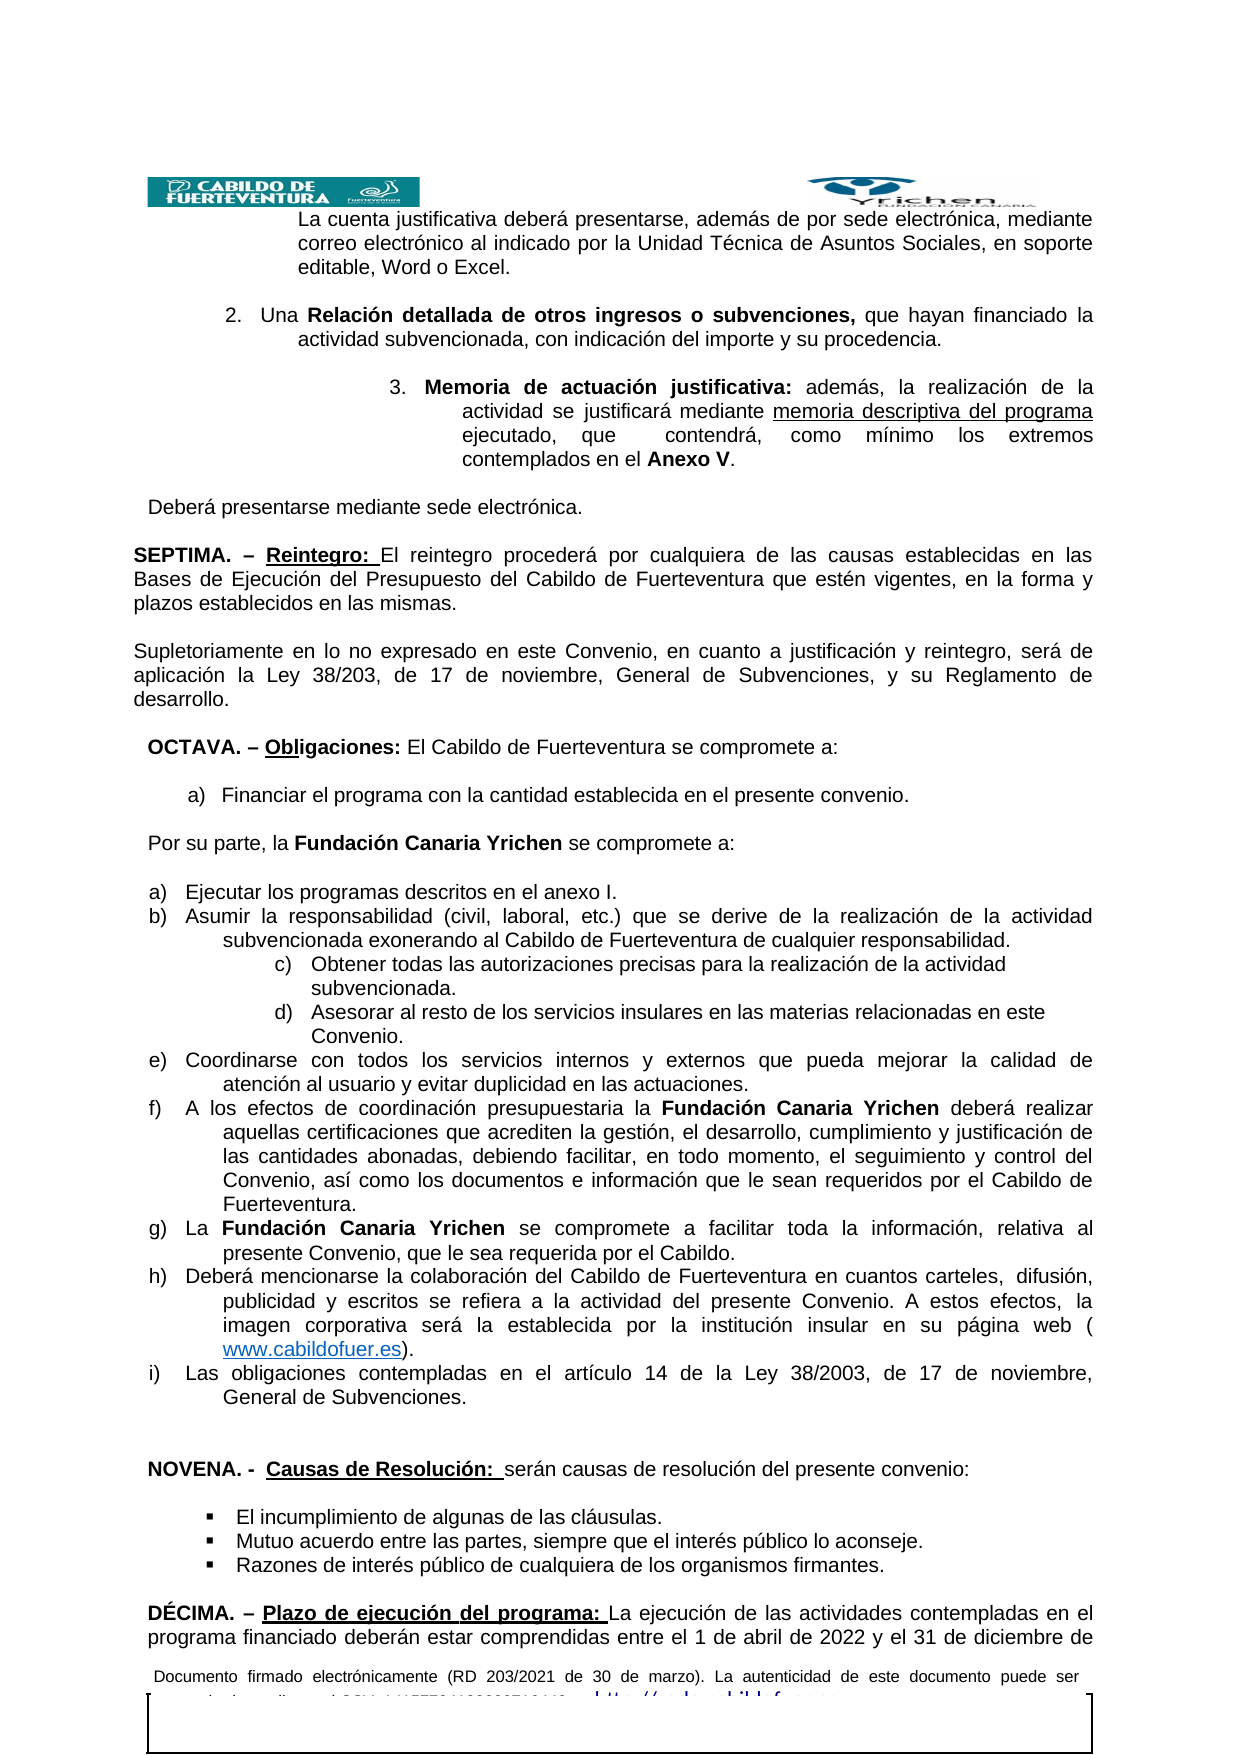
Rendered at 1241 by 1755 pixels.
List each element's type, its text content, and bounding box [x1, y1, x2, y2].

list Una Relación detallada de otros ingresos o subvenciones, que hayan financiado la actividad subvencionada, con indicación del importe y su procedencia. [225, 303, 1093, 351]
list Deberá mencionarse la colaboración del Cabildo de Fuerteventura en cuantos carteles, difusión, publicidad y escritos se refiera a la actividad del presente Convenio. A estos efectos, la imagen corporativa será la establecida por la institución insular en su página web ( www.cabildofuer.es). [149, 1264, 1093, 1361]
list El incumplimiento de algunas de las cláusulas. [221, 1504, 1107, 1529]
picture [147, 177, 420, 207]
list Asumir la responsabilidad (civil, laboral, etc.) que se derive de la realización de la actividad subvencionada exonerando al Cabildo de Fuerteventura de cualquier responsabilidad. [149, 903, 1093, 952]
list La Fundación Canaria Yrichen se compromete a facilitar toda la información, relativa al presente Convenio, que le sea requerida por el Cabildo. [149, 1216, 1093, 1264]
list Ejecutar los programas descritos en el anexo I. [149, 879, 1107, 903]
list Mutuo acuerdo entre las partes, siempre que el interés público lo aconseje. [221, 1529, 1107, 1553]
text OCTAVA. – Obligaciones: El Cabildo de Fuerteventura se compromete a: [147, 735, 1107, 759]
list Asesorar al resto de los servicios insulares en las materias relacionadas en este Convenio. [274, 999, 1107, 1047]
list Obtener todas las autorizaciones precisas para la realización de la actividad subvencionada. [274, 952, 1107, 999]
list Las obligaciones contempladas en el artículo 14 de la Ley 38/2003, de 17 de noviembre, General de Subvenciones. [149, 1361, 1093, 1409]
list A los efectos de coordinación presupuestaria la Fundación Canaria Yrichen deberá realizar aquellas certificaciones que acrediten la gestión, el desarrollo, cumplimiento y justificación de las cantidades abonadas, debiendo facilitar, en todo momento, el seguimiento y control del Convenio, así como los documentos e información que le sean requeridos por el Cabildo de Fuerteventura. [149, 1096, 1093, 1216]
list Memoria de actuación justificativa: además, la realización de la actividad se justificará mediante memoria descriptiva del programa ejecutado, que contendrá, como mínimo los extremos contemplados en el Anexo V. [389, 375, 1093, 471]
text NOVENA. - Causas de Resolución: serán causas de resolución del presente convenio: [147, 1457, 1093, 1481]
list Razones de interés público de cualquiera de los organismos firmantes. [221, 1553, 1107, 1577]
text SEPTIMA. – Reintegro: El reintegro procederá por cualquiera de las causas establecidas en las Bases de Ejecución del Presupuesto del Cabildo de Fuerteventura que estén vigentes, en la forma y plazos establecidos en las mismas. [133, 543, 1093, 615]
text Supletoriamente en lo no expresado en este Convenio, en cuanto a justificación y reintegro, será de aplicación la Ley 38/203, de 17 de noviembre, General de Subvenciones, y su Reglamento de desarrollo. [133, 639, 1093, 711]
text a) Financiar el programa con la cantidad establecida en el presente convenio. Por su parte, la Fundación Canaria Yrichen se compromete a: [148, 783, 939, 855]
text Deberá presentarse mediante sede electrónica. [148, 495, 1107, 519]
picture [807, 177, 1036, 207]
text La cuenta justificativa deberá presentarse, además de por sede electrónica, mediante correo electrónico al indicado por la Unidad Técnica de Asuntos Sociales, en soporte editable, Word o Excel. [298, 207, 1093, 279]
text DÉCIMA. – Plazo de ejecución del programa: La ejecución de las actividades contempladas en el programa financiado deberán estar comprendidas entre el 1 de abril de 2022 y el 31 de diciembre de [147, 1601, 1093, 1649]
list Coordinarse con todos los servicios internos y externos que pueda mejorar la calidad de atención al usuario y evitar duplicidad en las actuaciones. [149, 1047, 1093, 1096]
